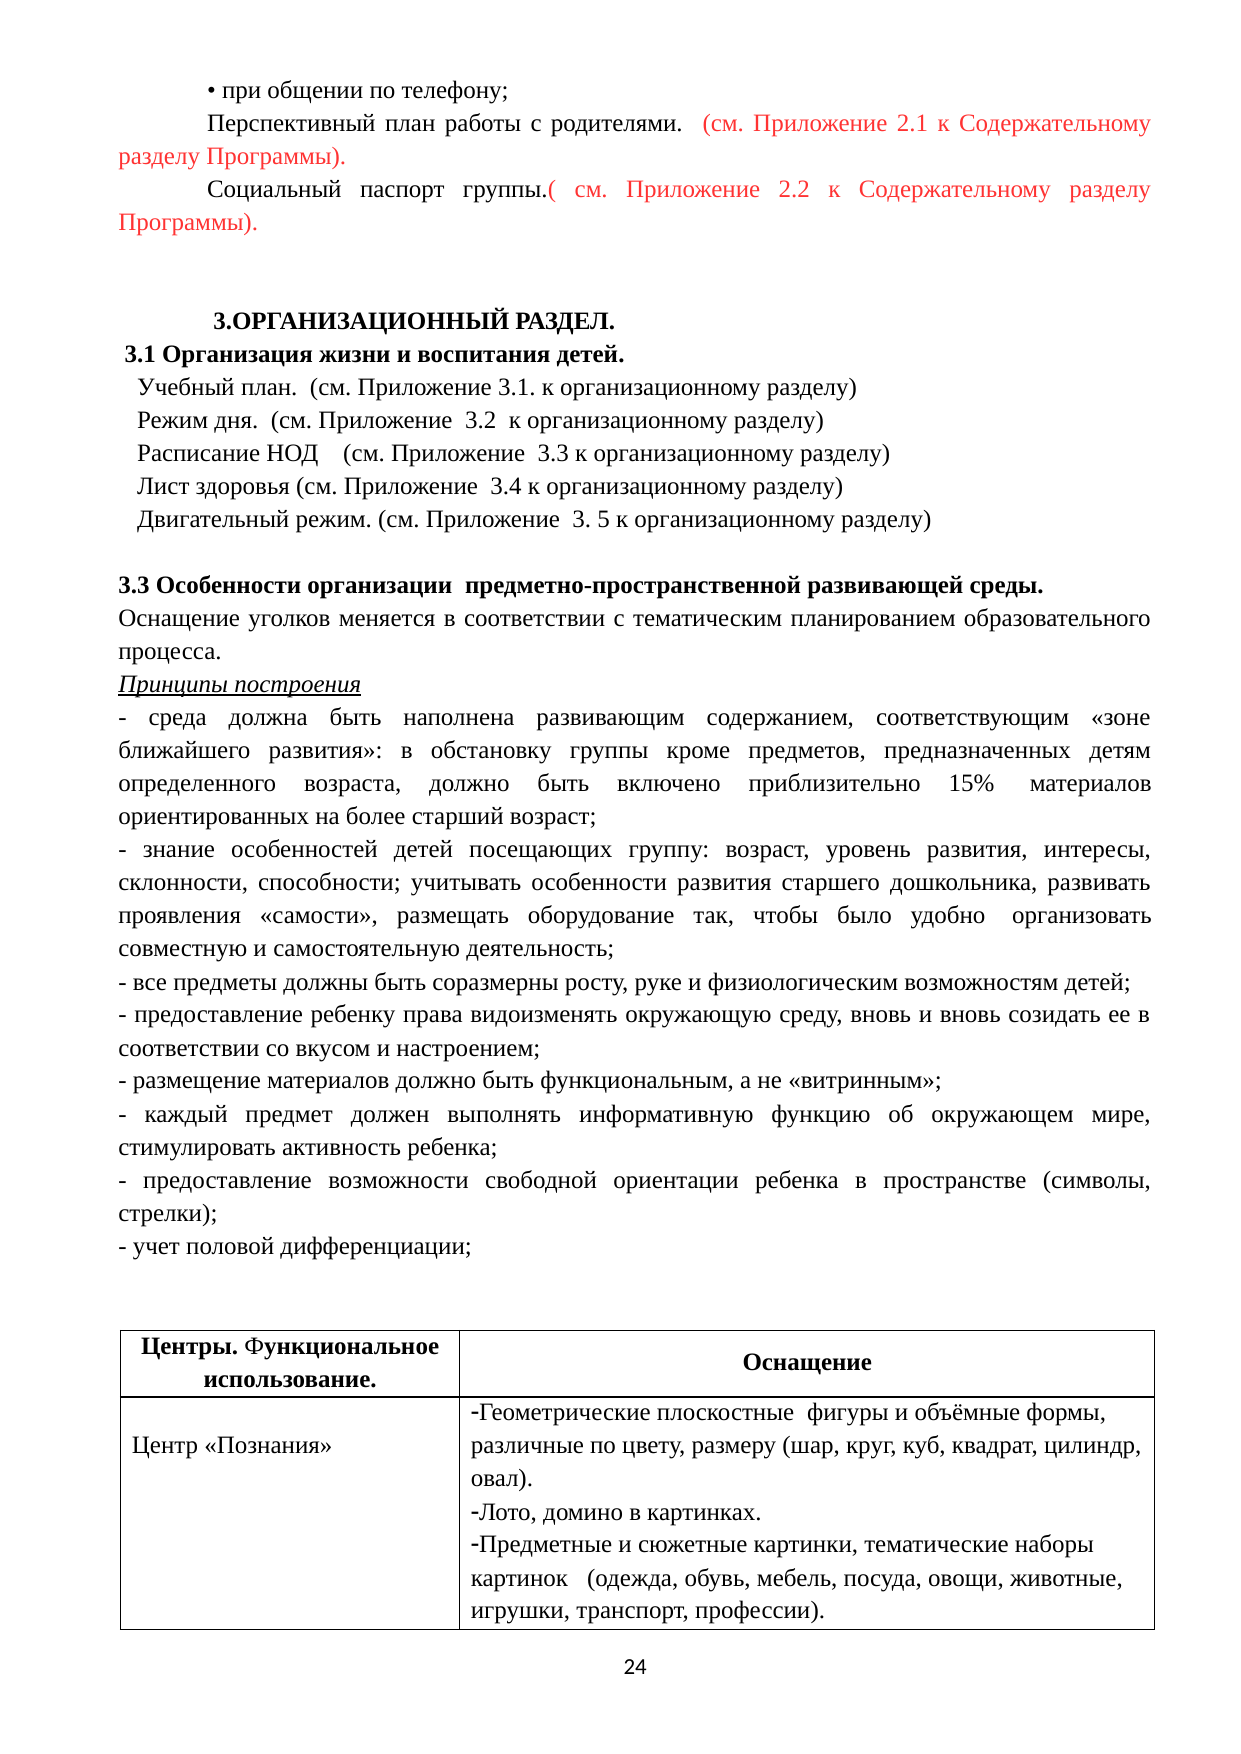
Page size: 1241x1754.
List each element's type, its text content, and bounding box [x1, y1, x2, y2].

text • при общении по телефону; [118, 75, 1152, 104]
text Двигательный режим. (см. Приложение 3. 5 к организационному разделу) [118, 504, 1152, 533]
text 3.ОРГАНИЗАЦИОННЫЙ РАЗДЕЛ. [118, 306, 1152, 335]
text - каждый предмет должен выполнять информативную функцию об окружающем мире, стимулировать активность ребенка; [118, 1099, 1152, 1160]
text - все предметы должны быть соразмерны росту, руке и физиологическим возможностям детей; [118, 967, 1152, 995]
text Лист здоровья (см. Приложение 3.4 к организационному разделу) [118, 471, 1152, 500]
text Учебный план. (см. Приложение 3.1. к организационному разделу) [118, 372, 1152, 401]
text - среда должна быть наполнена развивающим содержанием, соответствующим «зоне ближайшего развития»: в обстановку группы кроме предметов, предназначенных детям определенного возраста, должно быть включено приблизительно 15% материалов ориентированных на более старший возраст; [118, 702, 1152, 830]
text Расписание НОД (см. Приложение 3.3 к организационному разделу) [118, 438, 1152, 467]
text 3.1 Организация жизни и воспитания детей. [118, 339, 1152, 368]
table_header Оснащение [460, 1331, 1154, 1396]
text Социальный паспорт группы.( см. Приложение 2.2 к Содержательному разделу Программы). [118, 174, 1152, 236]
text - учет половой дифференциации; [118, 1231, 1152, 1259]
table_header Центры. Функциональное использование. [121, 1331, 459, 1396]
text - знание особенностей детей посещающих группу: возраст, уровень развития, интересы, склонности, способности; учитывать особенности развития старшего дошкольника, развивать проявления «самости», размещать оборудование так, чтобы было удобно организовать совместную и самостоятельную деятельность; [118, 834, 1152, 962]
table_cell Центр «Познания» «Центр экспериментирования» «Центр природы» «Центр конструирования» «Физкультурно-оздоровительный центр» «Центр игры» «Центр театра» «Центр музыки» «Центр книги» «Центр творчества» [121, 1398, 459, 1629]
text Принципы построения [118, 669, 1152, 698]
text - предоставление возможности свободной ориентации ребенка в пространстве (символы, стрелки); [118, 1165, 1152, 1226]
text Оснащение уголков меняется в соответствии с тематическим планированием образовательного процесса. [118, 603, 1152, 665]
text Режим дня. (см. Приложение 3.2 к организационному разделу) [118, 405, 1152, 434]
text - предоставление ребенку права видоизменять окружающую среду, вновь и вновь созидать ее в соответствии со вкусом и настроением; [118, 999, 1152, 1061]
text Перспективный план работы с родителями. (см. Приложение 2.1 к Содержательному разделу Программы). [118, 108, 1152, 170]
text - размещение материалов должно быть функциональным, а не «витринным»; [118, 1066, 1152, 1094]
text 3.3 Особенности организации предметно-пространственной развивающей среды. [118, 570, 1152, 599]
